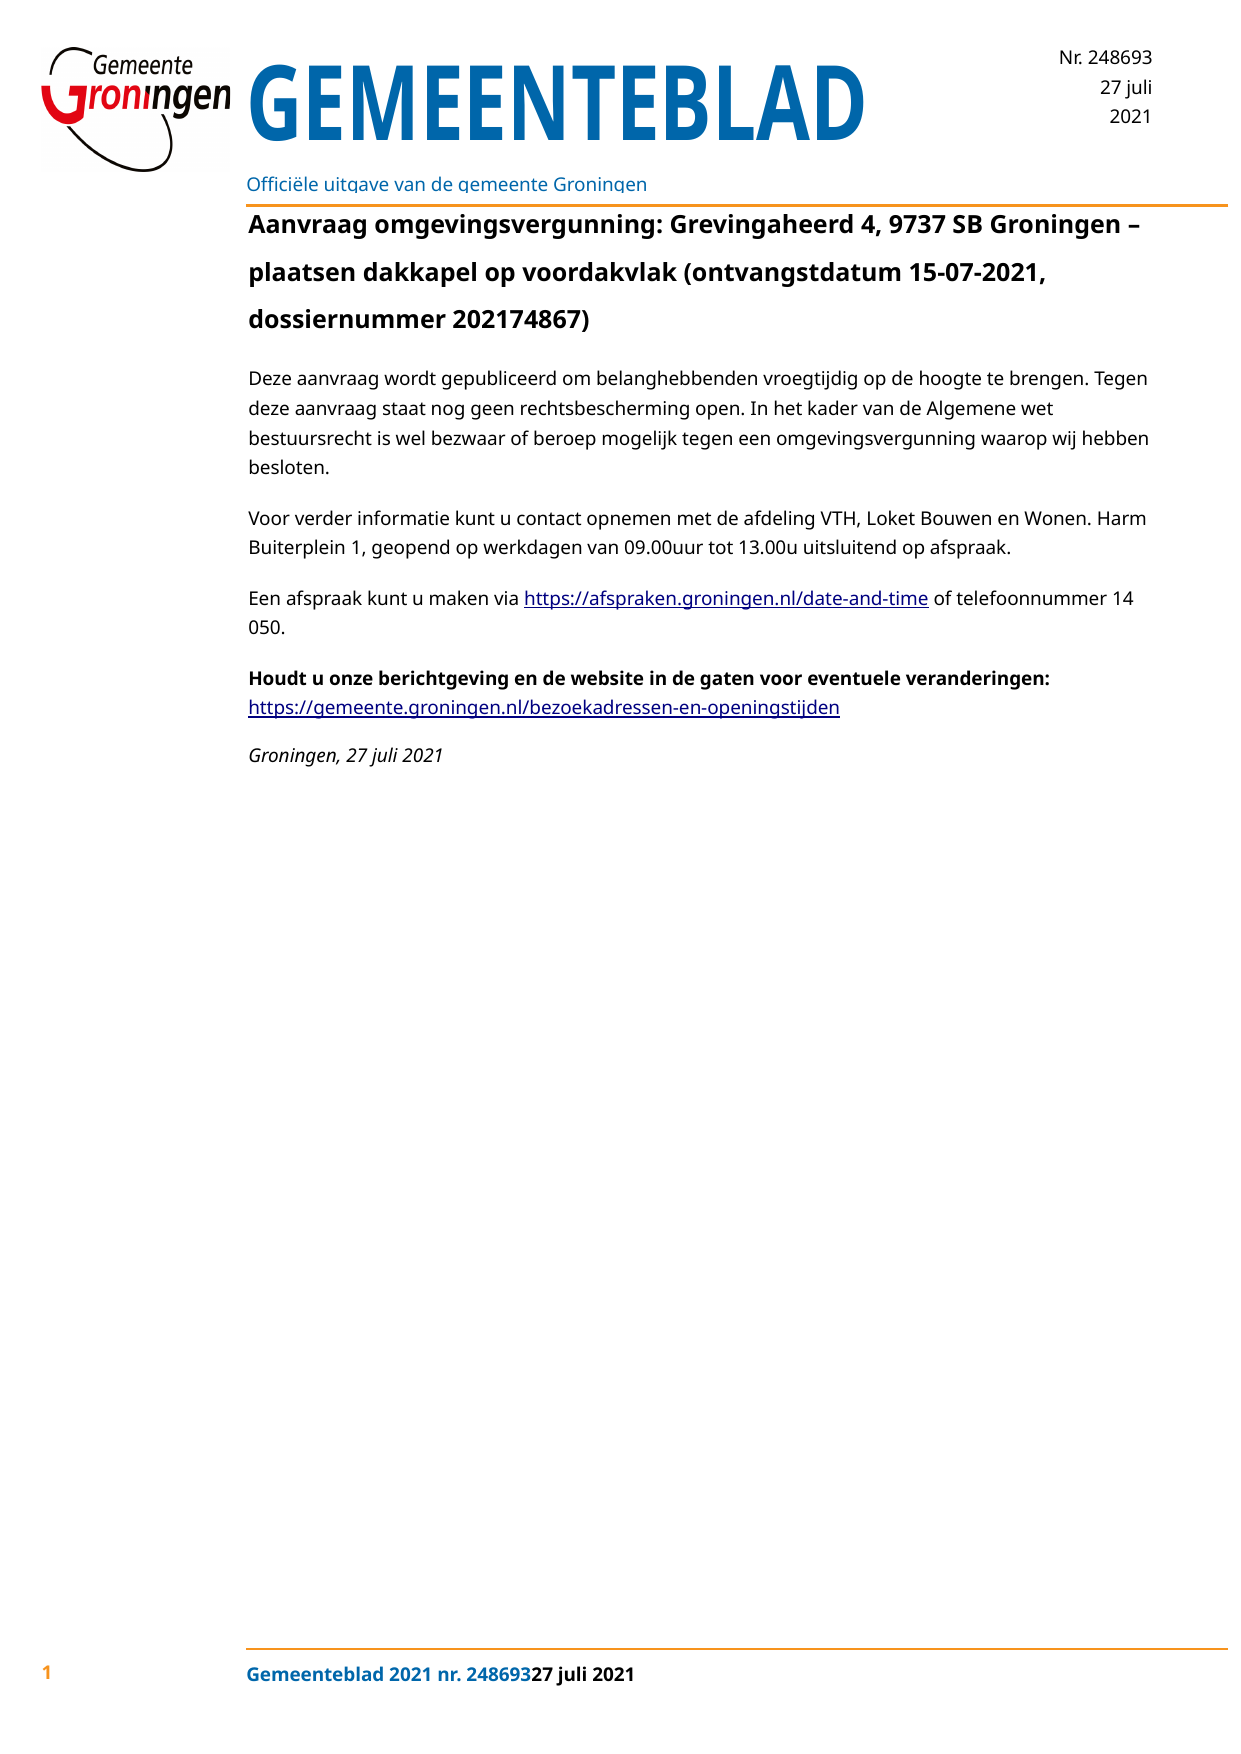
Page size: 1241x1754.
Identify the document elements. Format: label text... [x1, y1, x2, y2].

text Houdt u onze berichtgeving en de website in de gaten voor eventuele veranderingen: https://gemeente.groningen.nl/bezoekadressen-en-openingstijden [248, 665, 1152, 720]
text Een afspraak kunt u maken via https://afspraken.groningen.nl/date-and-time of telefoonnummer 14 050. [248, 585, 1152, 640]
text Aanvraag omgevingsvergunning: Grevingaheerd 4, 9737 SB Groningen – plaatsen dakkapel op voordakvlak (ontvangstdatum 15-07-2021, dossiernummer 202174867) [248, 207, 1152, 336]
picture [41, 47, 231, 172]
text Groningen, 27 juli 2021 [248, 742, 1152, 768]
text Voor verder informatie kunt u contact opnemen met de afdeling VTH, Loket Bouwen en Wonen. Harm Buiterplein 1, geopend op werkdagen van 09.00uur tot 13.00u uitsluitend op afspraak. [248, 505, 1152, 560]
text Deze aanvraag wordt gepubliceerd om belanghebbenden vroegtijdig op de hoogte te brengen. Tegen deze aanvraag staat nog geen rechtsbescherming open. In het kader van de Algemene wet bestuursrecht is wel bezwaar of beroep mogelijk tegen een omgevingsvergunning waarop wij hebben besloten. [248, 366, 1152, 480]
